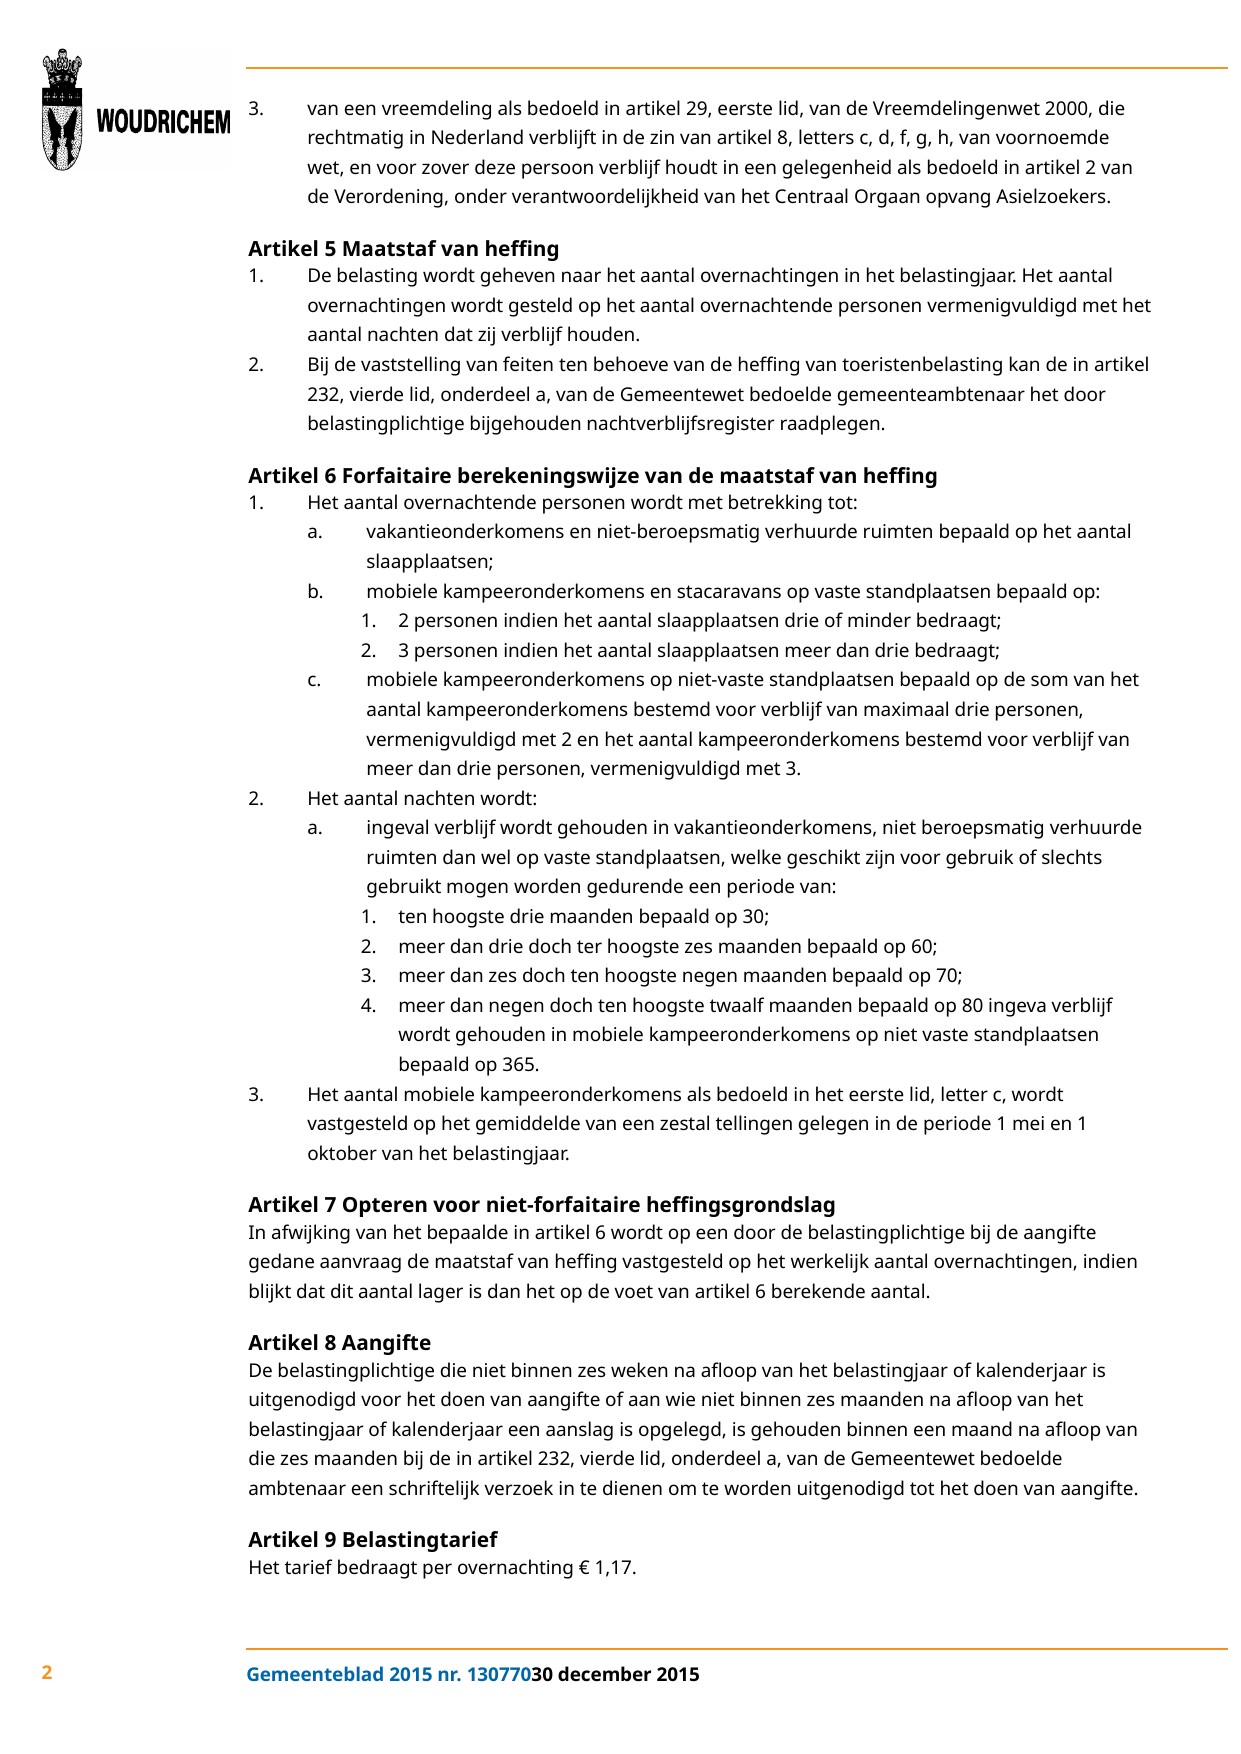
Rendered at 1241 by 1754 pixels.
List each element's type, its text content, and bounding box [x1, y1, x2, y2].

list meer dan zes doch ten hoogste negen maanden bepaald op 70; [361, 962, 1152, 988]
text In afwijking van het bepaalde in artikel 6 wordt op een door de belastingplichtige bij de aangifte gedane aanvraag de maatstaf van heffing vastgesteld op het werkelijk aantal overnachtingen, indien blijkt dat dit aantal lager is dan het op de voet van artikel 6 berekende aantal. [248, 1219, 1152, 1304]
list mobiele kampeeronderkomens en stacaravans op vaste standplaatsen bepaald op: [307, 578, 1152, 604]
list 3 personen indien het aantal slaapplaatsen meer dan drie bedraagt; [361, 637, 1152, 663]
list van een vreemdeling als bedoeld in artikel 29, eerste lid, van de Vreemdelingenwet 2000, die rechtmatig in Nederland verblijft in de zin van artikel 8, letters c, d, f, g, h, van voornoemde wet, en voor zover deze persoon verblijf houdt in een gelegenheid als bedoeld in artikel 2 van de Verordening, onder verantwoordelijkheid van het Centraal Orgaan opvang Asielzoekers. [248, 95, 1152, 209]
text Artikel 7 Opteren voor niet-forfaitaire heffingsgrondslag [248, 1190, 1152, 1219]
text Het tarief bedraagt per overnachting € 1,17. [248, 1554, 1152, 1580]
list De belasting wordt geheven naar het aantal overnachtingen in het belastingjaar. Het aantal overnachtingen wordt gesteld op het aantal overnachtende personen vermenigvuldigd met het aantal nachten dat zij verblijf houden. [248, 262, 1152, 347]
list Het aantal nachten wordt: [248, 785, 1152, 811]
list mobiele kampeeronderkomens op niet-vaste standplaatsen bepaald op de som van het aantal kampeeronderkomens bestemd voor verblijf van maximaal drie personen, vermenigvuldigd met 2 en het aantal kampeeronderkomens bestemd voor verblijf van meer dan drie personen, vermenigvuldigd met 3. [307, 667, 1152, 781]
list Het aantal overnachtende personen wordt met betrekking tot: [248, 489, 1152, 515]
list meer dan drie doch ter hoogste zes maanden bepaald op 60; [361, 933, 1152, 959]
list vakantieonderkomens en niet-beroepsmatig verhuurde ruimten bepaald op het aantal slaapplaatsen; [307, 519, 1152, 574]
picture [41, 47, 231, 172]
text Artikel 6 Forfaitaire berekeningswijze van de maatstaf van heffing [248, 461, 1152, 489]
list ingeval verblijf wordt gehouden in vakantieonderkomens, niet beroepsmatig verhuurde ruimten dan wel op vaste standplaatsen, welke geschikt zijn voor gebruik of slechts gebruikt mogen worden gedurende een periode van: [307, 814, 1152, 899]
list meer dan negen doch ten hoogste twaalf maanden bepaald op 80 ingeva verblijf wordt gehouden in mobiele kampeeronderkomens op niet vaste standplaatsen bepaald op 365. [361, 992, 1152, 1077]
list Bij de vaststelling van feiten ten behoeve van de heffing van toeristenbelasting kan de in artikel 232, vierde lid, onderdeel a, van de Gemeentewet bedoelde gemeenteambtenaar het door belastingplichtige bijgehouden nachtverblijfsregister raadplegen. [248, 351, 1152, 436]
list ten hoogste drie maanden bepaald op 30; [361, 903, 1152, 929]
list 2 personen indien het aantal slaapplaatsen drie of minder bedraagt; [361, 607, 1152, 633]
list Het aantal mobiele kampeeronderkomens als bedoeld in het eerste lid, letter c, wordt vastgesteld op het gemiddelde van een zestal tellingen gelegen in de periode 1 mei en 1 oktober van het belastingjaar. [248, 1081, 1152, 1166]
text Artikel 9 Belastingtarief [248, 1526, 1152, 1554]
text Artikel 8 Aangifte [248, 1328, 1152, 1357]
text Artikel 5 Maatstaf van heffing [248, 234, 1152, 262]
text De belastingplichtige die niet binnen zes weken na afloop van het belastingjaar of kalenderjaar is uitgenodigd voor het doen van aangifte of aan wie niet binnen zes maanden na afloop van het belastingjaar of kalenderjaar een aanslag is opgelegd, is gehouden binnen een maand na afloop van die zes maanden bij de in artikel 232, vierde lid, onderdeel a, van de Gemeentewet bedoelde ambtenaar een schriftelijk verzoek in te dienen om te worden uitgenodigd tot het doen van aangifte. [248, 1357, 1152, 1501]
